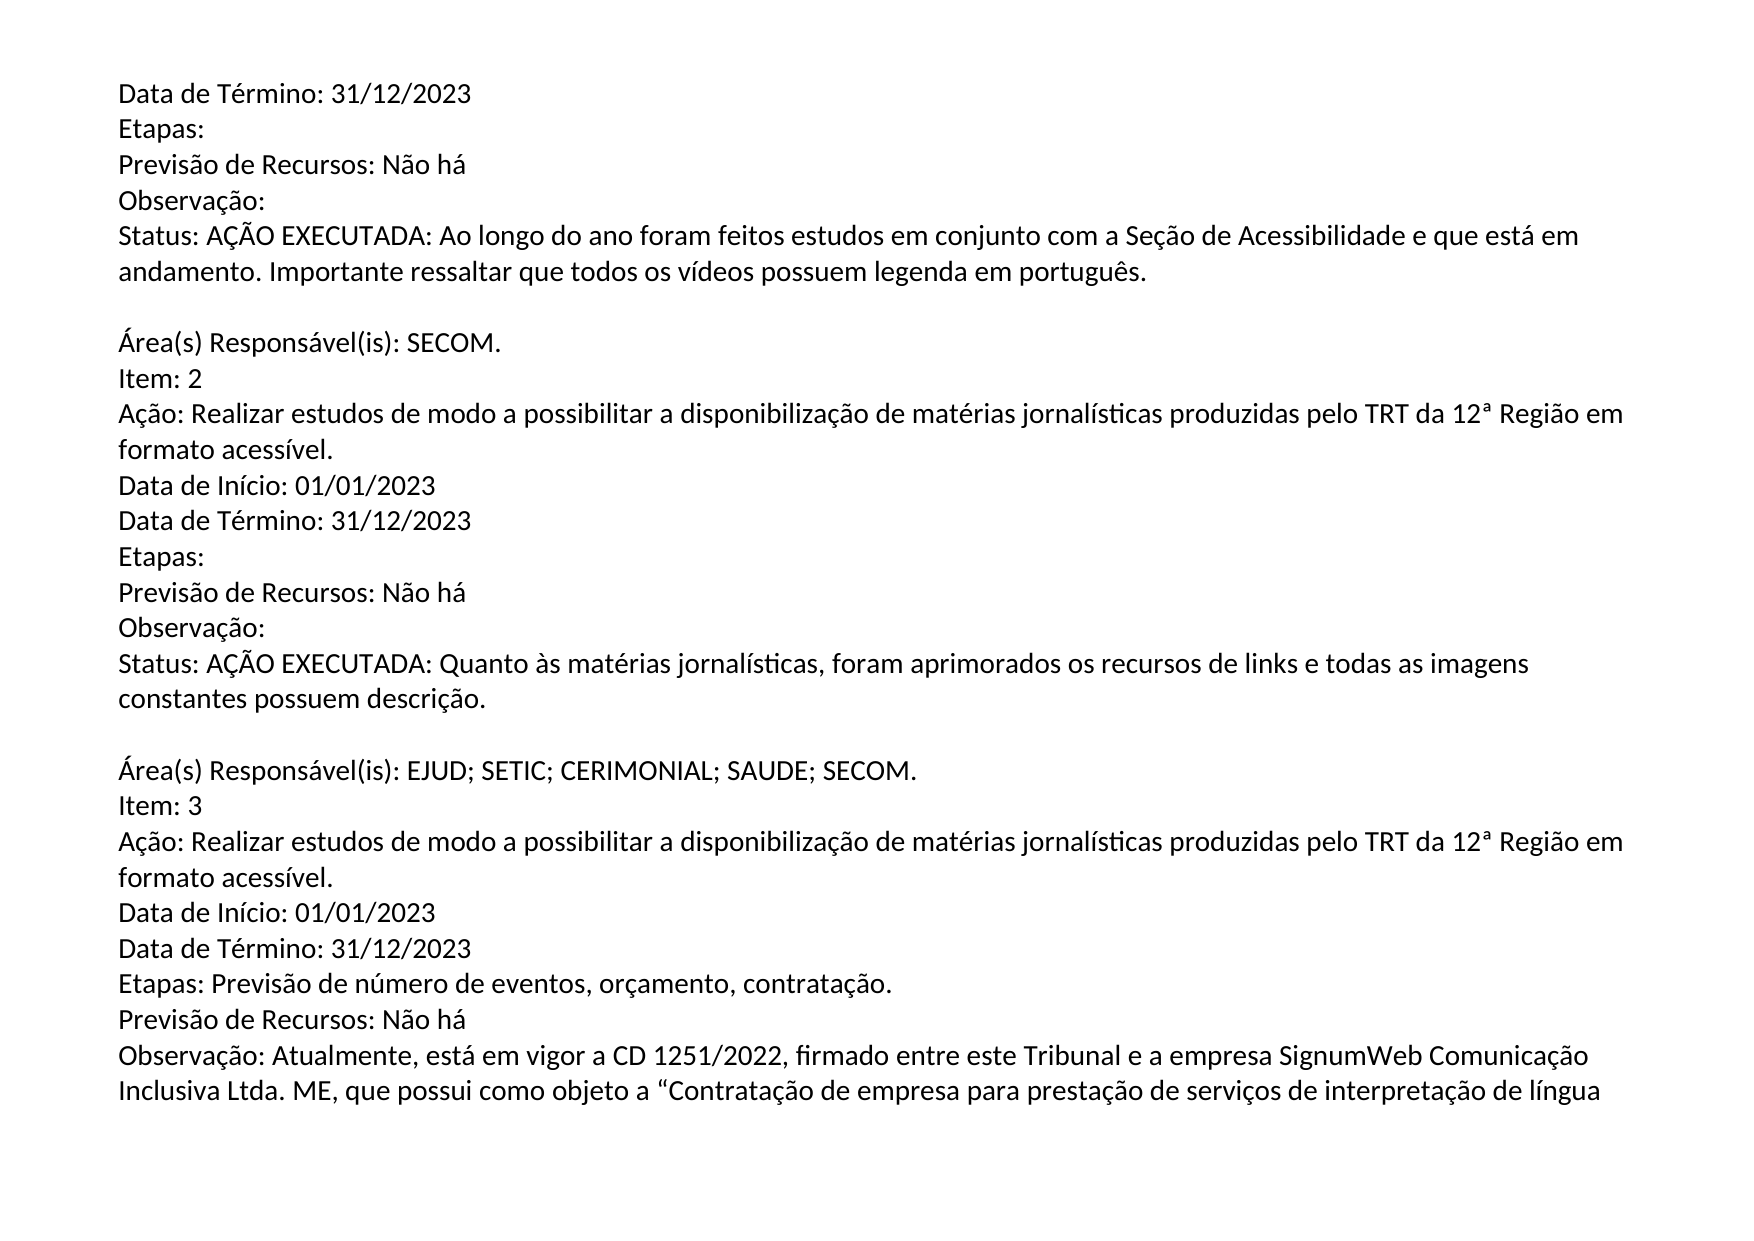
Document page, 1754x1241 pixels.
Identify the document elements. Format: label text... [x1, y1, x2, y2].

text Etapas: [118, 538, 1636, 574]
text Status: AÇÃO EXECUTADA: Ao longo do ano foram feitos estudos em conjunto com a Seção de Acessibilidade e que está em andamento. Importante ressaltar que todos os vídeos possuem legenda em português. [118, 217, 1636, 289]
text constantes possuem descrição. [118, 681, 1636, 716]
text Data de Término: 31/12/2023 [118, 75, 1636, 111]
text Ação: Realizar estudos de modo a possibilitar a disponibilização de matérias jornalísticas produzidas pelo TRT da 12ª Região em formato acessível. [118, 396, 1712, 467]
text Item: 3 [118, 787, 1712, 823]
text Área(s) Responsável(is): SECOM. [118, 324, 1712, 360]
text Observação: [118, 182, 1636, 217]
text Observação: Atualmente, está em vigor a CD 1251/2022, firmado entre este Tribunal e a empresa SignumWeb Comunicação Inclusiva Ltda. ME, que possui como objeto a “Contratação de empresa para prestação de serviços de interpretação de língua [118, 1037, 1636, 1108]
text Previsão de Recursos: Não há [118, 574, 1636, 609]
text Status: AÇÃO EXECUTADA: Quanto às matérias jornalísticas, foram aprimorados os recursos de links e todas as imagens [118, 645, 1636, 681]
text Data de Término: 31/12/2023 [118, 930, 1636, 966]
text Etapas: Previsão de número de eventos, orçamento, contratação. [118, 966, 1636, 1001]
text Área(s) Responsável(is): EJUD; SETIC; CERIMONIAL; SAUDE; SECOM. [118, 752, 1636, 787]
text Previsão de Recursos: Não há [118, 1001, 1636, 1037]
text Data de Início: 01/01/2023 [118, 467, 1636, 502]
text Etapas: [118, 111, 1636, 146]
text Data de Início: 01/01/2023 [118, 894, 1636, 930]
text Previsão de Recursos: Não há [118, 146, 1636, 182]
text Item: 2 [118, 360, 1712, 396]
text Data de Término: 31/12/2023 [118, 502, 1636, 538]
text Observação: [118, 609, 1636, 645]
text Ação: Realizar estudos de modo a possibilitar a disponibilização de matérias jornalísticas produzidas pelo TRT da 12ª Região em formato acessível. [118, 823, 1712, 894]
